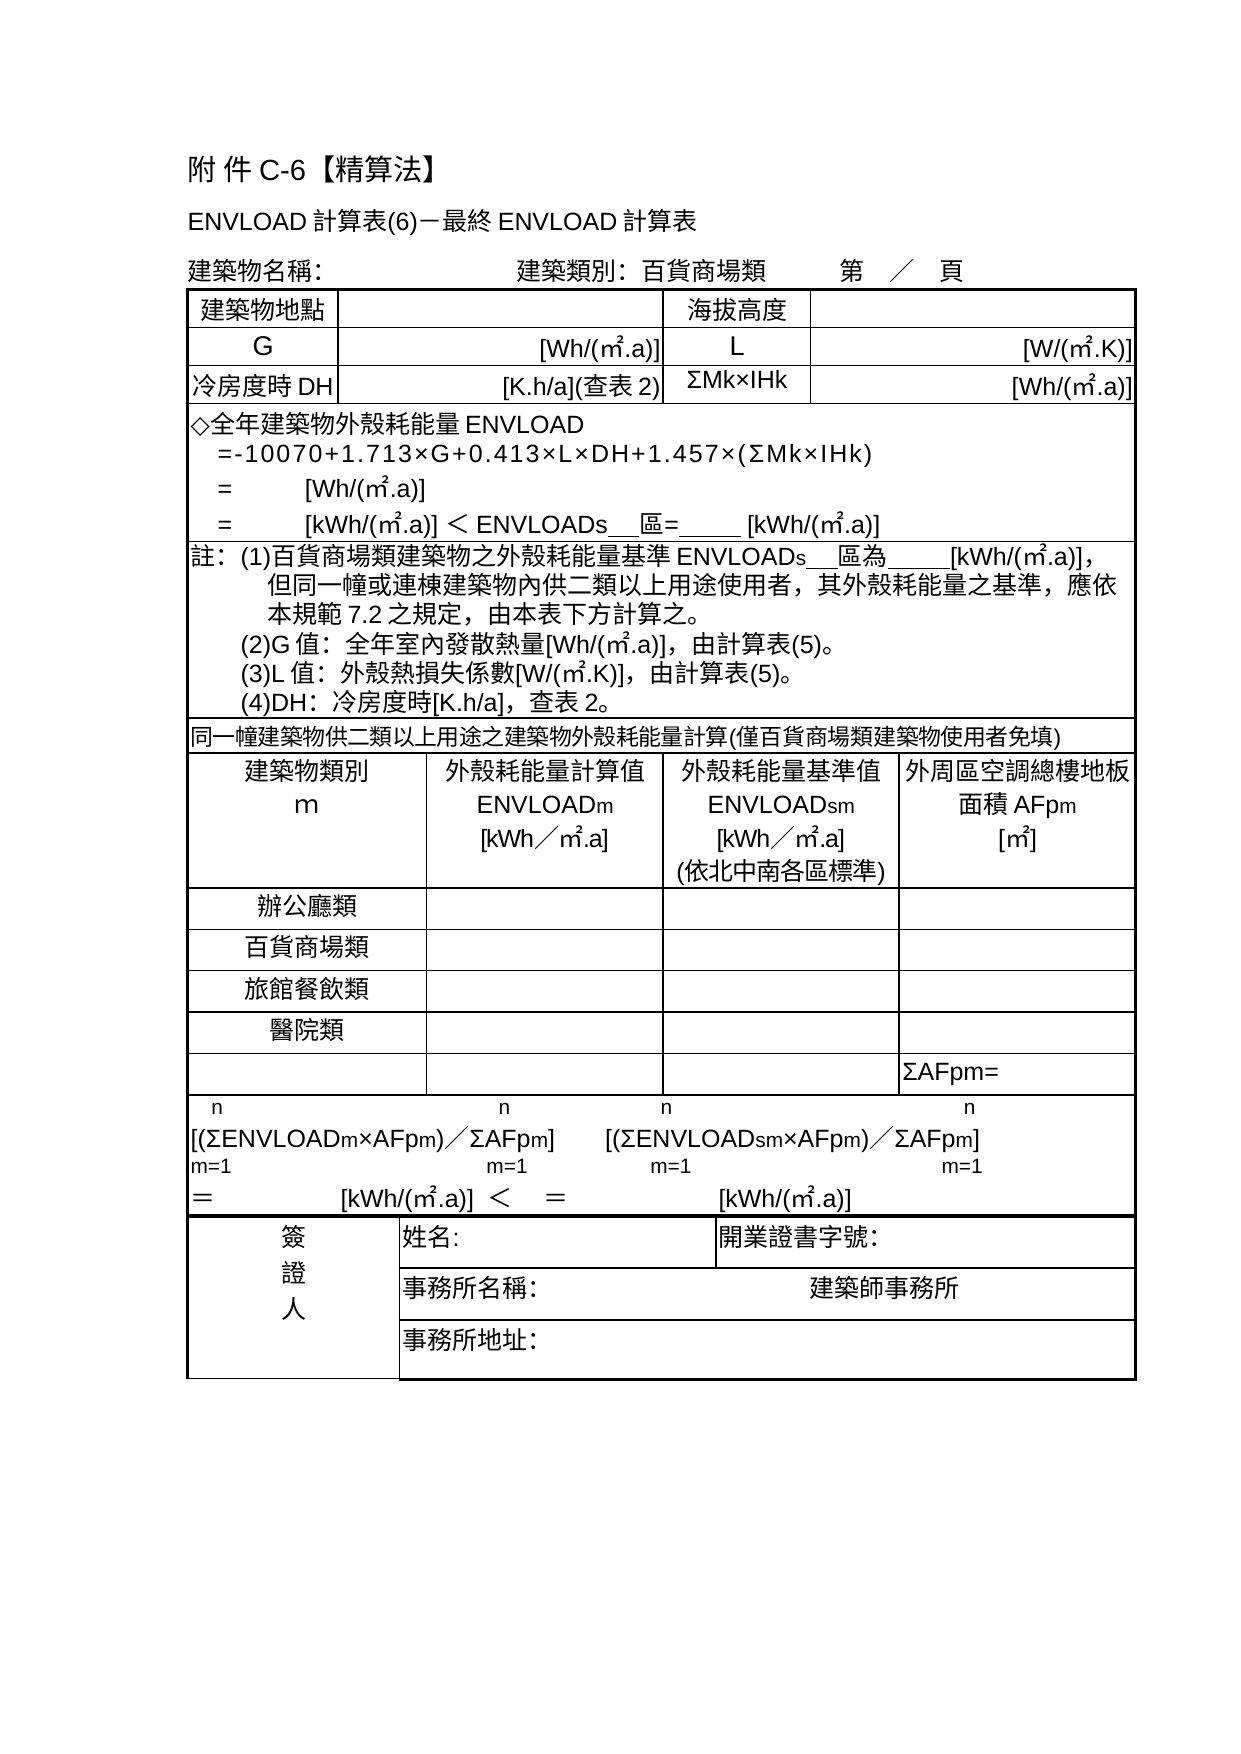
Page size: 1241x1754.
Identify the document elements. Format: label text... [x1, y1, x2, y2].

table_cell 簽 證 人 [189, 1218, 399, 1378]
table_cell 百貨商場類 [189, 930, 426, 970]
table_cell 同一幢建築物供二類以上用途之建築物外殼耗能量計算(僅百貨商場類建築物使用者免填) [189, 719, 1134, 752]
table_cell 旅館餐飲類 [189, 971, 426, 1011]
table_cell [W/(㎡.K)] [811, 328, 1134, 365]
table_cell [427, 971, 662, 1011]
table_cell ΣMk×IHk [664, 366, 810, 402]
table_cell 事務所名稱： 建築師事務所 [400, 1269, 1134, 1319]
text ENVLOAD計算表(6)－最終ENVLOAD計算表 [187, 200, 1053, 237]
text 附 件 C-6【精算法】 [187, 150, 1053, 187]
table_cell ΣAFpm= [900, 1054, 1134, 1094]
table_cell [427, 1054, 662, 1094]
table_cell [664, 930, 898, 970]
table_cell [664, 1013, 898, 1052]
text 建築物名稱： 建築類別：百貨商場類 第 ／ 頁 [187, 250, 1053, 287]
table_header 海拔高度 [664, 291, 810, 327]
table_cell [427, 889, 662, 928]
table_cell 辦公廳類 [189, 889, 426, 928]
table_cell 外周區空調總樓地板面積AFpm [㎡] [900, 754, 1134, 887]
table_cell 事務所地址： [400, 1321, 1134, 1378]
table_header [811, 291, 1134, 327]
table_cell [900, 889, 1134, 928]
table_cell 註：(1)百貨商場類建築物之外殼耗能量基準ENVLOADs 區為 [kWh/(㎡.a)]，但同一幢或連棟建築物內供二類以上用途使用者，其外殼耗能量之基準，應依本規範7.2之規定，由本表下方計算之。 (2)G值：全年室內發散熱量[Wh/(㎡.a)]，由計算表(5)。 (3)L值：外殼熱損失係數[W/(㎡.K)]，由計算表(5)。 (4)DH：冷房度時[K.h/a]，查表2。 [189, 542, 1134, 717]
table_cell [Wh/(㎡.a)] [811, 366, 1134, 402]
table_cell 姓名: [400, 1218, 715, 1267]
table_cell [900, 971, 1134, 1011]
table_cell [900, 1013, 1134, 1052]
table_cell ◇全年建築物外殼耗能量ENVLOAD =-10070+1.713×G+0.413×L×DH+1.457×(ΣMk×IHk) = [Wh/(㎡.a)] = [kWh/(㎡.a)] ＜ ENVLOADs 區= [kWh/(㎡.a)] [189, 404, 1134, 541]
table_header [339, 291, 662, 327]
table_cell [664, 889, 898, 928]
table_cell 開業證書字號： [717, 1218, 1134, 1267]
table_cell 外殼耗能量計算值 ENVLOADm [kWh／㎡.a] [427, 754, 662, 887]
table_cell [900, 930, 1134, 970]
table_cell 冷房度時DH [189, 366, 337, 402]
table_cell G [189, 328, 337, 365]
table_cell [664, 1054, 898, 1094]
table_cell n n n n [(ΣENVLOADm×AFpm)／ΣAFpm] [(ΣENVLOADsm×AFpm)／ΣAFpm] m=1 m=1 m=1 m=1 ＝ [kWh/(㎡.a)] ＜ ＝ [kWh/(㎡.a)] [189, 1096, 1134, 1214]
table_cell [K.h/a](查表2) [339, 366, 662, 402]
table_cell 醫院類 [189, 1013, 426, 1052]
table_cell [427, 930, 662, 970]
table_cell 外殼耗能量基準值 ENVLOADsm [kWh／㎡.a] (依北中南各區標準) [664, 754, 898, 887]
table_cell [Wh/(㎡.a)] [339, 328, 662, 365]
table_cell [664, 971, 898, 1011]
table_cell [427, 1013, 662, 1052]
table_header 建築物地點 [189, 291, 337, 327]
table_cell L [664, 328, 810, 365]
table_cell 建築物類別 ｍ [189, 754, 426, 887]
table_cell [189, 1054, 426, 1094]
